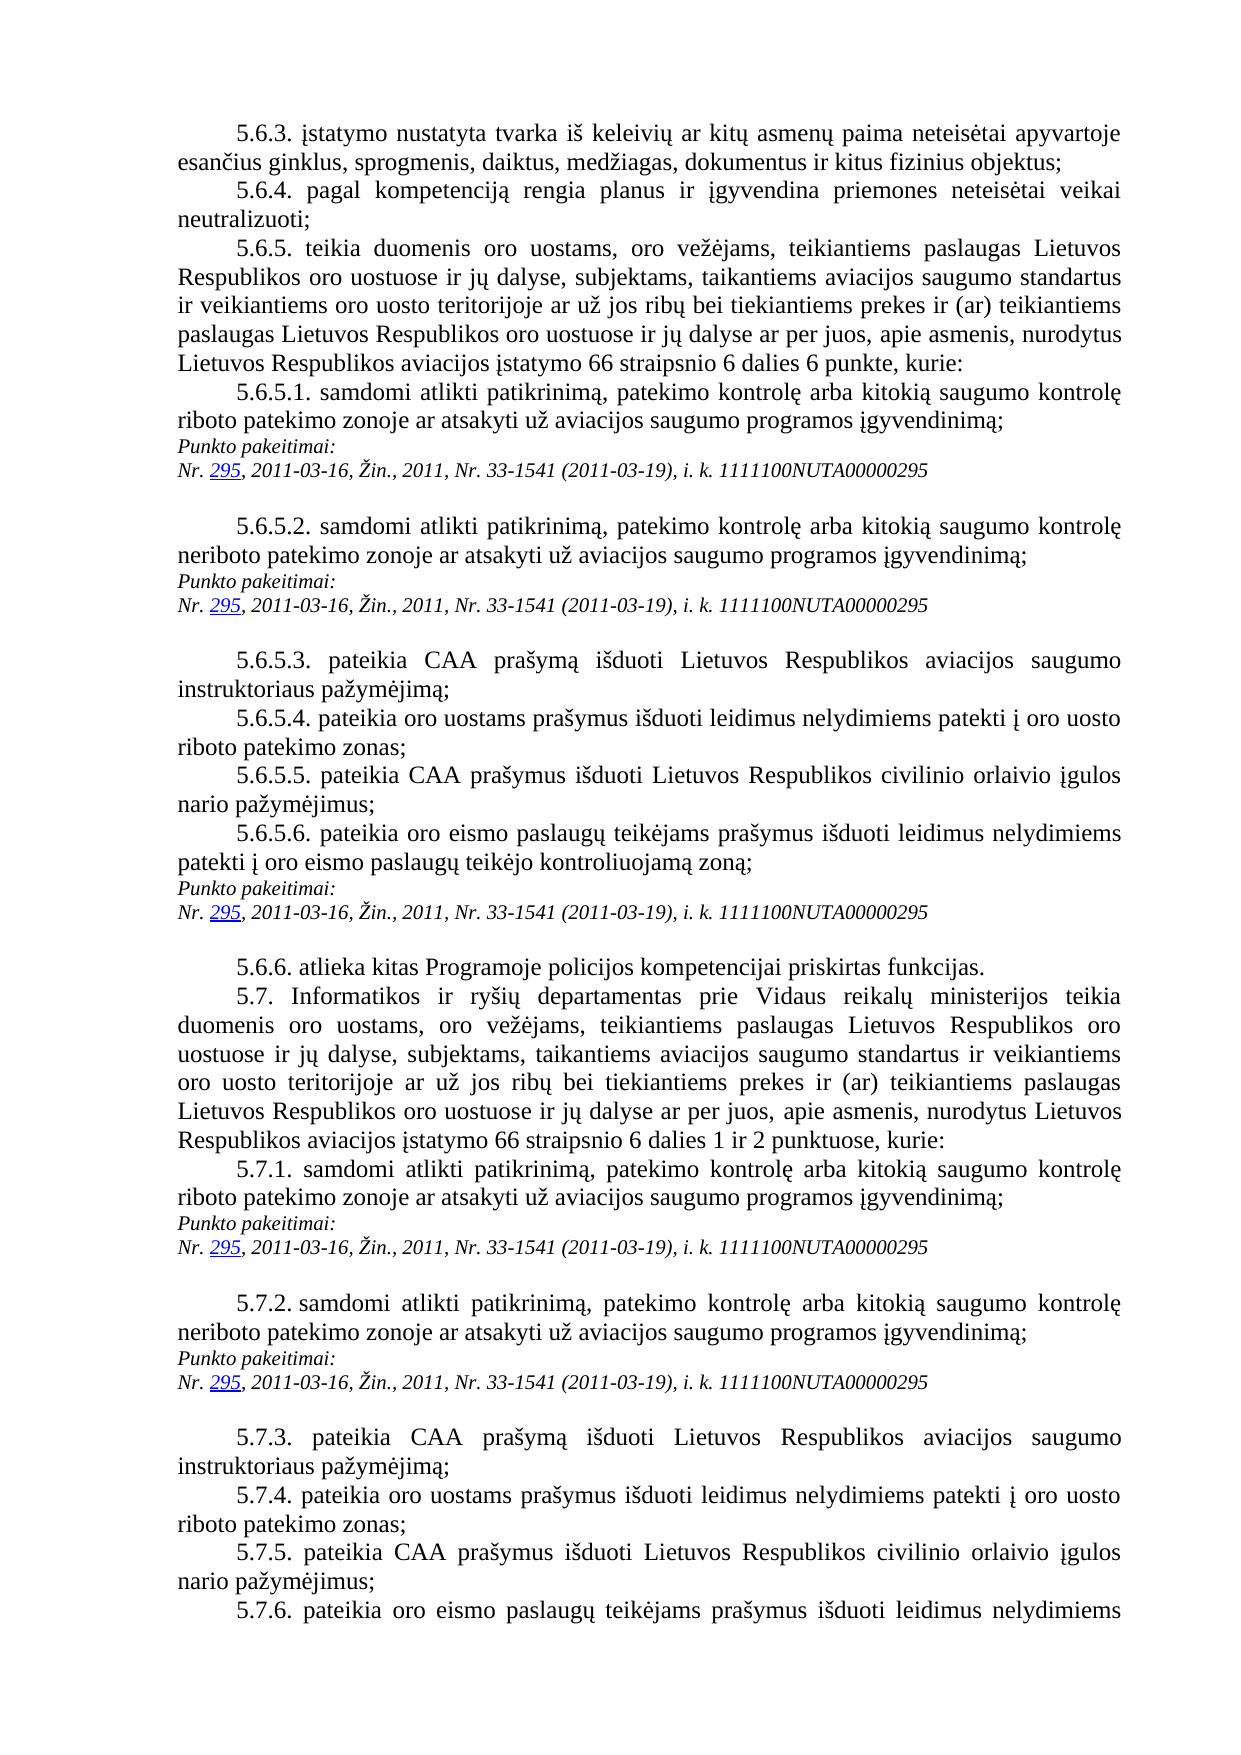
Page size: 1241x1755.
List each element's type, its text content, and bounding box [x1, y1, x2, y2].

text Nr. 295, 2011-03-16, Žin., 2011, Nr. 33-1541 (2011-03-19), i. k. 1111100NUTA00000295 [177, 1370, 1122, 1394]
text 5.6.5.2. samdomi atlikti patikrinimą, patekimo kontrolę arba kitokią saugumo kontrolę neriboto patekimo zonoje ar atsakyti už aviacijos saugumo programos įgyvendinimą; [177, 511, 1122, 569]
text Nr. 295, 2011-03-16, Žin., 2011, Nr. 33-1541 (2011-03-19), i. k. 1111100NUTA00000295 [177, 900, 1122, 924]
text 5.6.5.1. samdomi atlikti patikrinimą, patekimo kontrolę arba kitokią saugumo kontrolę riboto patekimo zonoje ar atsakyti už aviacijos saugumo programos įgyvendinimą; [177, 377, 1122, 434]
text 5.6.3. įstatymo nustatyta tvarka iš keleivių ar kitų asmenų paima neteisėtai apyvartoje esančius ginklus, sprogmenis, daiktus, medžiagas, dokumentus ir kitus fizinius objektus; [177, 118, 1122, 176]
text 5.6.4. pagal kompetenciją rengia planus ir įgyvendina priemones neteisėtai veikai neutralizuoti; [177, 176, 1122, 233]
text Nr. 295, 2011-03-16, Žin., 2011, Nr. 33-1541 (2011-03-19), i. k. 1111100NUTA00000295 [177, 593, 1122, 617]
text 5.7.4. pateikia oro uostams prašymus išduoti leidimus nelydimiems patekti į oro uosto riboto patekimo zonas; [177, 1480, 1122, 1537]
text 5.6.5.6. pateikia oro eismo paslaugų teikėjams prašymus išduoti leidimus nelydimiems patekti į oro eismo paslaugų teikėjo kontroliuojamą zoną; [177, 818, 1122, 876]
text Punkto pakeitimai: [177, 434, 1122, 458]
text Punkto pakeitimai: [177, 1211, 1122, 1235]
text 5.7.2. samdomi atlikti patikrinimą, patekimo kontrolę arba kitokią saugumo kontrolę neriboto patekimo zonoje ar atsakyti už aviacijos saugumo programos įgyvendinimą; [177, 1288, 1122, 1346]
text 5.6.5.3. pateikia CAA prašymą išduoti Lietuvos Respublikos aviacijos saugumo instruktoriaus pažymėjimą; [177, 646, 1122, 703]
text 5.7.1. samdomi atlikti patikrinimą, patekimo kontrolę arba kitokią saugumo kontrolę riboto patekimo zonoje ar atsakyti už aviacijos saugumo programos įgyvendinimą; [177, 1154, 1122, 1211]
text Nr. 295, 2011-03-16, Žin., 2011, Nr. 33-1541 (2011-03-19), i. k. 1111100NUTA00000295 [177, 458, 1122, 482]
text 5.6.6. atlieka kitas Programoje policijos kompetencijai priskirtas funkcijas. [177, 952, 1122, 981]
text 5.7. Informatikos ir ryšių departamentas prie Vidaus reikalų ministerijos teikia duomenis oro uostams, oro vežėjams, teikiantiems paslaugas Lietuvos Respublikos oro uostuose ir jų dalyse, subjektams, taikantiems aviacijos saugumo standartus ir veikiantiems oro uosto teritorijoje ar už jos ribų bei tiekiantiems prekes ir (ar) teikiantiems paslaugas Lietuvos Respublikos oro uostuose ir jų dalyse ar per juos, apie asmenis, nurodytus Lietuvos Respublikos aviacijos įstatymo 66 straipsnio 6 dalies 1 ir 2 punktuose, kurie: [177, 981, 1122, 1154]
text 5.6.5.5. pateikia CAA prašymus išduoti Lietuvos Respublikos civilinio orlaivio įgulos nario pažymėjimus; [177, 761, 1122, 818]
text Punkto pakeitimai: [177, 1346, 1122, 1370]
text Nr. 295, 2011-03-16, Žin., 2011, Nr. 33-1541 (2011-03-19), i. k. 1111100NUTA00000295 [177, 1235, 1122, 1259]
text 5.6.5. teikia duomenis oro uostams, oro vežėjams, teikiantiems paslaugas Lietuvos Respublikos oro uostuose ir jų dalyse, subjektams, taikantiems aviacijos saugumo standartus ir veikiantiems oro uosto teritorijoje ar už jos ribų bei tiekiantiems prekes ir (ar) teikiantiems paslaugas Lietuvos Respublikos oro uostuose ir jų dalyse ar per juos, apie asmenis, nurodytus Lietuvos Respublikos aviacijos įstatymo 66 straipsnio 6 dalies 6 punkte, kurie: [177, 233, 1122, 377]
text 5.7.3. pateikia CAA prašymą išduoti Lietuvos Respublikos aviacijos saugumo instruktoriaus pažymėjimą; [177, 1422, 1122, 1480]
text Punkto pakeitimai: [177, 569, 1122, 593]
text 5.7.6. pateikia oro eismo paslaugų teikėjams prašymus išduoti leidimus nelydimiems [177, 1595, 1122, 1624]
text 5.7.5. pateikia CAA prašymus išduoti Lietuvos Respublikos civilinio orlaivio įgulos nario pažymėjimus; [177, 1537, 1122, 1595]
text Punkto pakeitimai: [177, 876, 1122, 900]
text 5.6.5.4. pateikia oro uostams prašymus išduoti leidimus nelydimiems patekti į oro uosto riboto patekimo zonas; [177, 703, 1122, 761]
